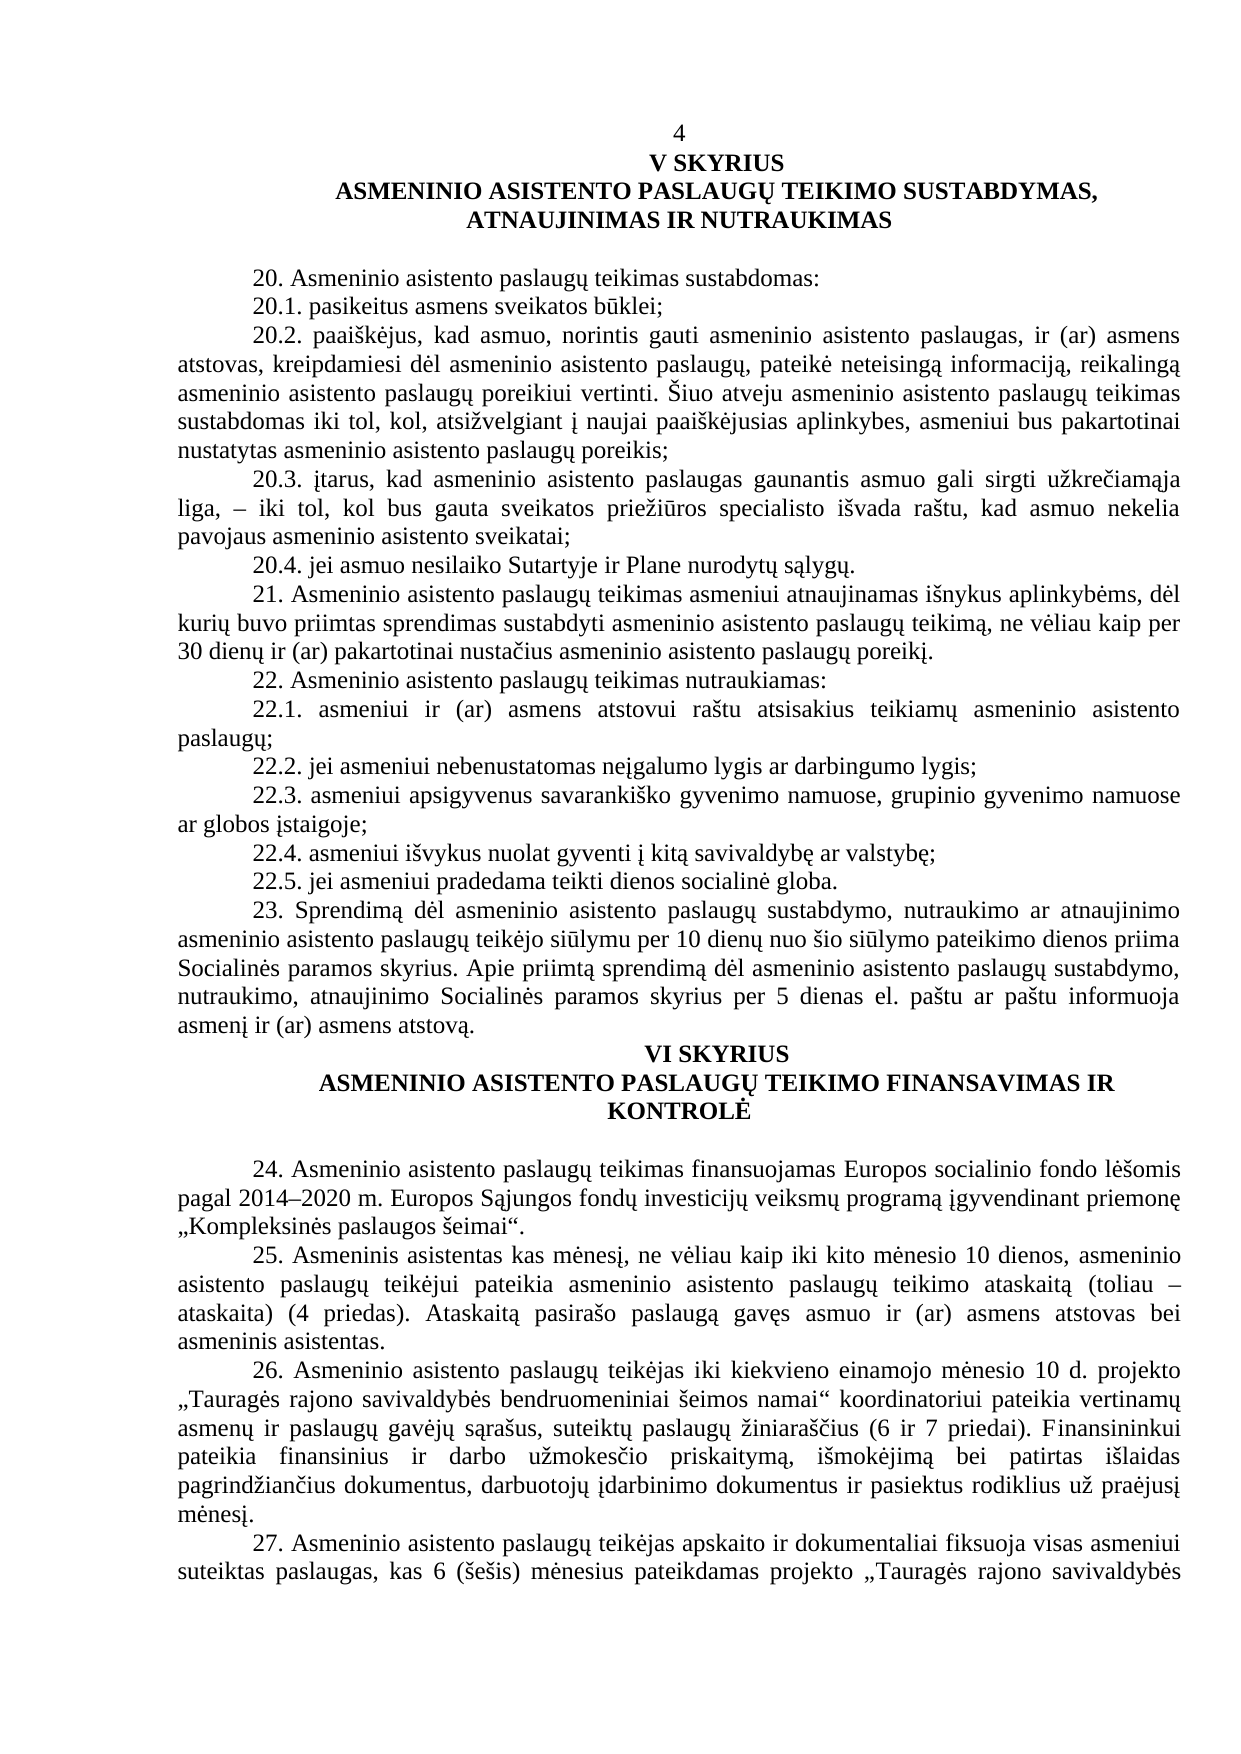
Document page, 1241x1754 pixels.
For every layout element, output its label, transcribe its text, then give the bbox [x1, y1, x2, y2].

text 25. Asmeninis asistentas kas mėnesį, ne vėliau kaip iki kito mėnesio 10 dienos, asmeninio asistento paslaugų teikėjui pateikia asmeninio asistento paslaugų teikimo ataskaitą (toliau – ataskaita) (4 priedas). Ataskaitą pasirašo paslaugą gavęs asmuo ir (ar) asmens atstovas bei asmeninis asistentas. [177, 1240, 1181, 1355]
text 22.5. jei asmeniui pradedama teikti dienos socialinė globa. [177, 866, 1181, 895]
text 22.1. asmeniui ir (ar) asmens atstovui raštu atsisakius teikiamų asmeninio asistento paslaugų; [177, 694, 1181, 751]
text V SKYRIUS [177, 148, 1181, 176]
text 23. Sprendimą dėl asmeninio asistento paslaugų sustabdymo, nutraukimo ar atnaujinimo asmeninio asistento paslaugų teikėjo siūlymu per 10 dienų nuo šio siūlymo pateikimo dienos priima Socialinės paramos skyrius. Apie priimtą sprendimą dėl asmeninio asistento paslaugų sustabdymo, nutraukimo, atnaujinimo Socialinės paramos skyrius per 5 dienas el. paštu ar paštu informuoja asmenį ir (ar) asmens atstovą. [177, 895, 1181, 1039]
text ASMENINIO ASISTENTO PASLAUGŲ TEIKIMO SUSTABDYMAS, ATNAUJINIMAS IR NUTRAUKIMAS [177, 176, 1181, 234]
text 20.3. įtarus, kad asmeninio asistento paslaugas gaunantis asmuo gali sirgti užkrečiamąja liga, – iki tol, kol bus gauta sveikatos priežiūros specialisto išvada raštu, kad asmuo nekelia pavojaus asmeninio asistento sveikatai; [177, 464, 1181, 550]
text 20. Asmeninio asistento paslaugų teikimas sustabdomas: [177, 263, 1181, 291]
text 22. Asmeninio asistento paslaugų teikimas nutraukiamas: [177, 665, 1181, 694]
text 22.4. asmeniui išvykus nuolat gyventi į kitą savivaldybę ar valstybę; [177, 838, 1181, 866]
text ASMENINIO ASISTENTO PASLAUGŲ TEIKIMO FINANSAVIMAS IR KONTROLĖ [177, 1068, 1181, 1125]
text 20.4. jei asmuo nesilaiko Sutartyje ir Plane nurodytų sąlygų. [177, 550, 1181, 579]
text 24. Asmeninio asistento paslaugų teikimas finansuojamas Europos socialinio fondo lėšomis pagal 2014–2020 m. Europos Sąjungos fondų investicijų veiksmų programą įgyvendinant priemonę „Kompleksinės paslaugos šeimai“. [177, 1154, 1181, 1240]
text 20.1. pasikeitus asmens sveikatos būklei; [177, 291, 1181, 320]
text 21. Asmeninio asistento paslaugų teikimas asmeniui atnaujinamas išnykus aplinkybėms, dėl kurių buvo priimtas sprendimas sustabdyti asmeninio asistento paslaugų teikimą, ne vėliau kaip per 30 dienų ir (ar) pakartotinai nustačius asmeninio asistento paslaugų poreikį. [177, 579, 1181, 665]
text 26. Asmeninio asistento paslaugų teikėjas iki kiekvieno einamojo mėnesio 10 d. projekto „Tauragės rajono savivaldybės bendruomeniniai šeimos namai“ koordinatoriui pateikia vertinamų asmenų ir paslaugų gavėjų sąrašus, suteiktų paslaugų žiniaraščius (6 ir 7 priedai). Finansininkui pateikia finansinius ir darbo užmokesčio priskaitymą, išmokėjimą bei patirtas išlaidas pagrindžiančius dokumentus, darbuotojų įdarbinimo dokumentus ir pasiektus rodiklius už praėjusį mėnesį. [177, 1355, 1181, 1528]
text 20.2. paaiškėjus, kad asmuo, norintis gauti asmeninio asistento paslaugas, ir (ar) asmens atstovas, kreipdamiesi dėl asmeninio asistento paslaugų, pateikė neteisingą informaciją, reikalingą asmeninio asistento paslaugų poreikiui vertinti. Šiuo atveju asmeninio asistento paslaugų teikimas sustabdomas iki tol, kol, atsižvelgiant į naujai paaiškėjusias aplinkybes, asmeniui bus pakartotinai nustatytas asmeninio asistento paslaugų poreikis; [177, 320, 1181, 464]
text 22.2. jei asmeniui nebenustatomas neįgalumo lygis ar darbingumo lygis; [177, 751, 1181, 780]
text 22.3. asmeniui apsigyvenus savarankiško gyvenimo namuose, grupinio gyvenimo namuose ar globos įstaigoje; [177, 780, 1181, 838]
text VI SKYRIUS [177, 1039, 1181, 1068]
text 27. Asmeninio asistento paslaugų teikėjas apskaito ir dokumentaliai fiksuoja visas asmeniui suteiktas paslaugas, kas 6 (šešis) mėnesius pateikdamas projekto „Tauragės rajono savivaldybės [177, 1528, 1181, 1585]
